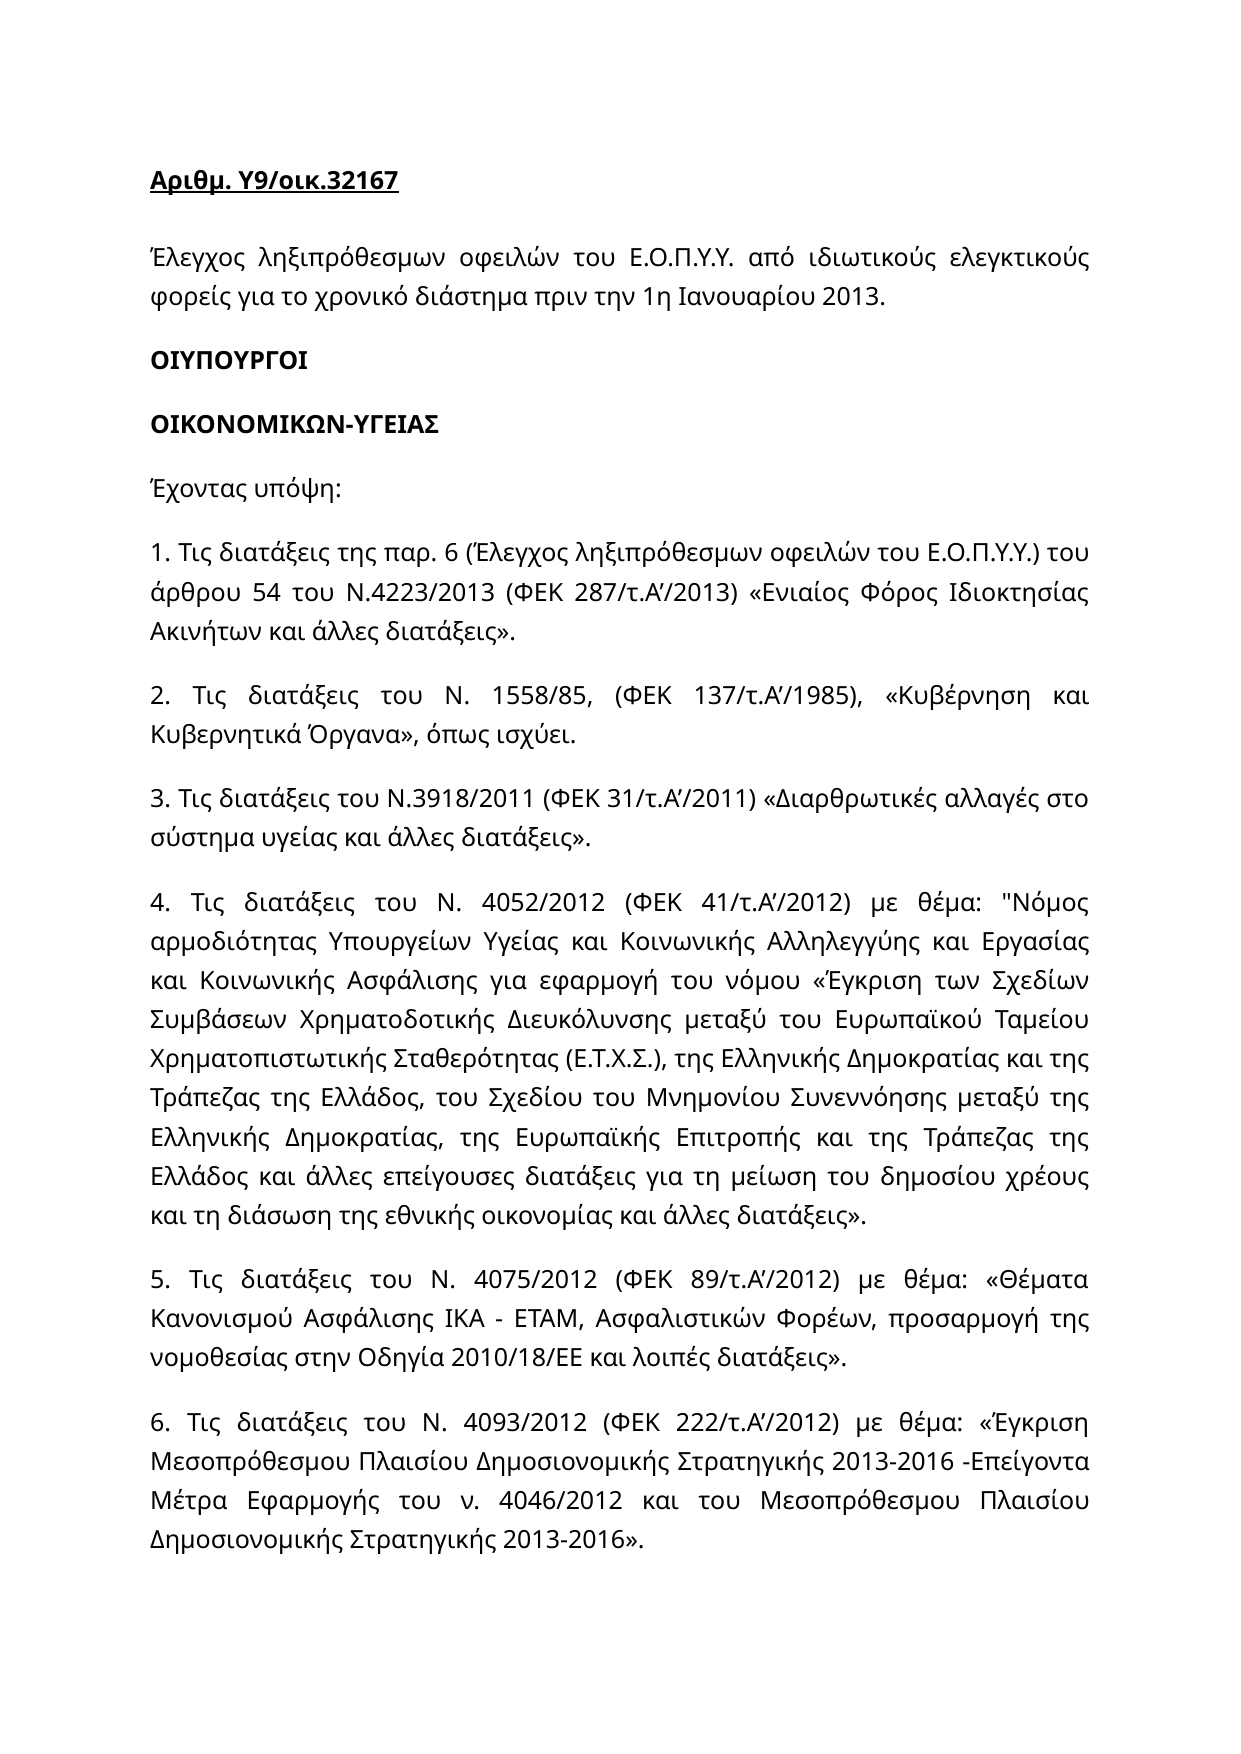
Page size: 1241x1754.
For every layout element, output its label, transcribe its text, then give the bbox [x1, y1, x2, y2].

text 3. Τις διατάξεις του Ν.3918/2011 (ΦΕΚ 31/τ.Α’/2011) «Διαρθρωτικές αλλαγές στο σύστημα υγείας και άλλες διατάξεις». [150, 781, 1090, 854]
text 2. Τις διατάξεις του Ν. 1558/85, (ΦΕΚ 137/τ.Α’/1985), «Κυβέρνηση και Κυβερνητικά Όργανα», όπως ισχύει. [150, 677, 1090, 751]
title Αριθμ. Y9/oικ.32167 [150, 162, 1090, 197]
text 4. Τις διατάξεις του Ν. 4052/2012 (ΦΕΚ 41/τ.Α’/2012) με θέμα: "Νόμος αρμοδιότητας Υπουργείων Υγείας και Κοινωνικής Αλληλεγγύης και Εργασίας και Κοινωνικής Ασφάλισης για εφαρμογή του νόμου «Έγκριση των Σχεδίων Συμβάσεων Χρηματοδοτικής Διευκόλυνσης μεταξύ του Ευρωπαϊκού Ταμείου Χρηματοπιστωτικής Σταθερότητας (Ε.Τ.Χ.Σ.), της Ελληνικής Δημοκρατίας και της Τράπεζας της Ελλάδος, του Σχεδίου του Μνημονίου Συνεννόησης μεταξύ της Ελληνικής Δημοκρατίας, της Ευρωπαϊκής Επιτροπής και της Τράπεζας της Ελλάδος και άλλες επείγουσες διατάξεις για τη μείωση του δημοσίου χρέους και τη διάσωση της εθνικής οικονομίας και άλλες διατάξεις». [150, 884, 1090, 1232]
text ΟΙΚΟΝΟΜΙΚΩΝ-ΥΓΕΙΑΣ [150, 407, 1090, 441]
text ΟΙΥΠΟΥΡΓΟΙ [150, 342, 1090, 377]
text 1. Τις διατάξεις της παρ. 6 (Έλεγχος ληξιπρόθεσμων οφειλών του Ε.Ο.Π.Υ.Υ.) του άρθρου 54 του Ν.4223/2013 (ΦΕΚ 287/τ.Α’/2013) «Ενιαίος Φόρος Ιδιοκτησίας Ακινήτων και άλλες διατάξεις». [150, 535, 1090, 647]
text Έχοντας υπόψη: [150, 471, 1090, 505]
text 6. Τις διατάξεις του Ν. 4093/2012 (ΦΕΚ 222/τ.Α’/2012) με θέμα: «Έγκριση Μεσοπρόθεσμου Πλαισίου Δημοσιονομικής Στρατηγικής 2013-2016 -Επείγοντα Μέτρα Εφαρμογής του ν. 4046/2012 και του Μεσοπρόθεσμου Πλαισίου Δημοσιονομικής Στρατηγικής 2013-2016». [150, 1404, 1090, 1556]
text Έλεγχος ληξιπρόθεσμων οφειλών του Ε.Ο.Π.Υ.Υ. από ιδιωτικούς ελεγκτικούς φορείς για το χρονικό διάστημα πριν την 1η Ιανουαρίου 2013. [150, 239, 1090, 312]
text 5. Τις διατάξεις του Ν. 4075/2012 (ΦΕΚ 89/τ.Α’/2012) με θέμα: «Θέματα Κανονισμού Ασφάλισης ΙΚΑ - ΕΤΑΜ, Ασφαλιστικών Φορέων, προσαρμογή της νομοθεσίας στην Οδηγία 2010/18/ΕΕ και λοιπές διατάξεις». [150, 1262, 1090, 1374]
